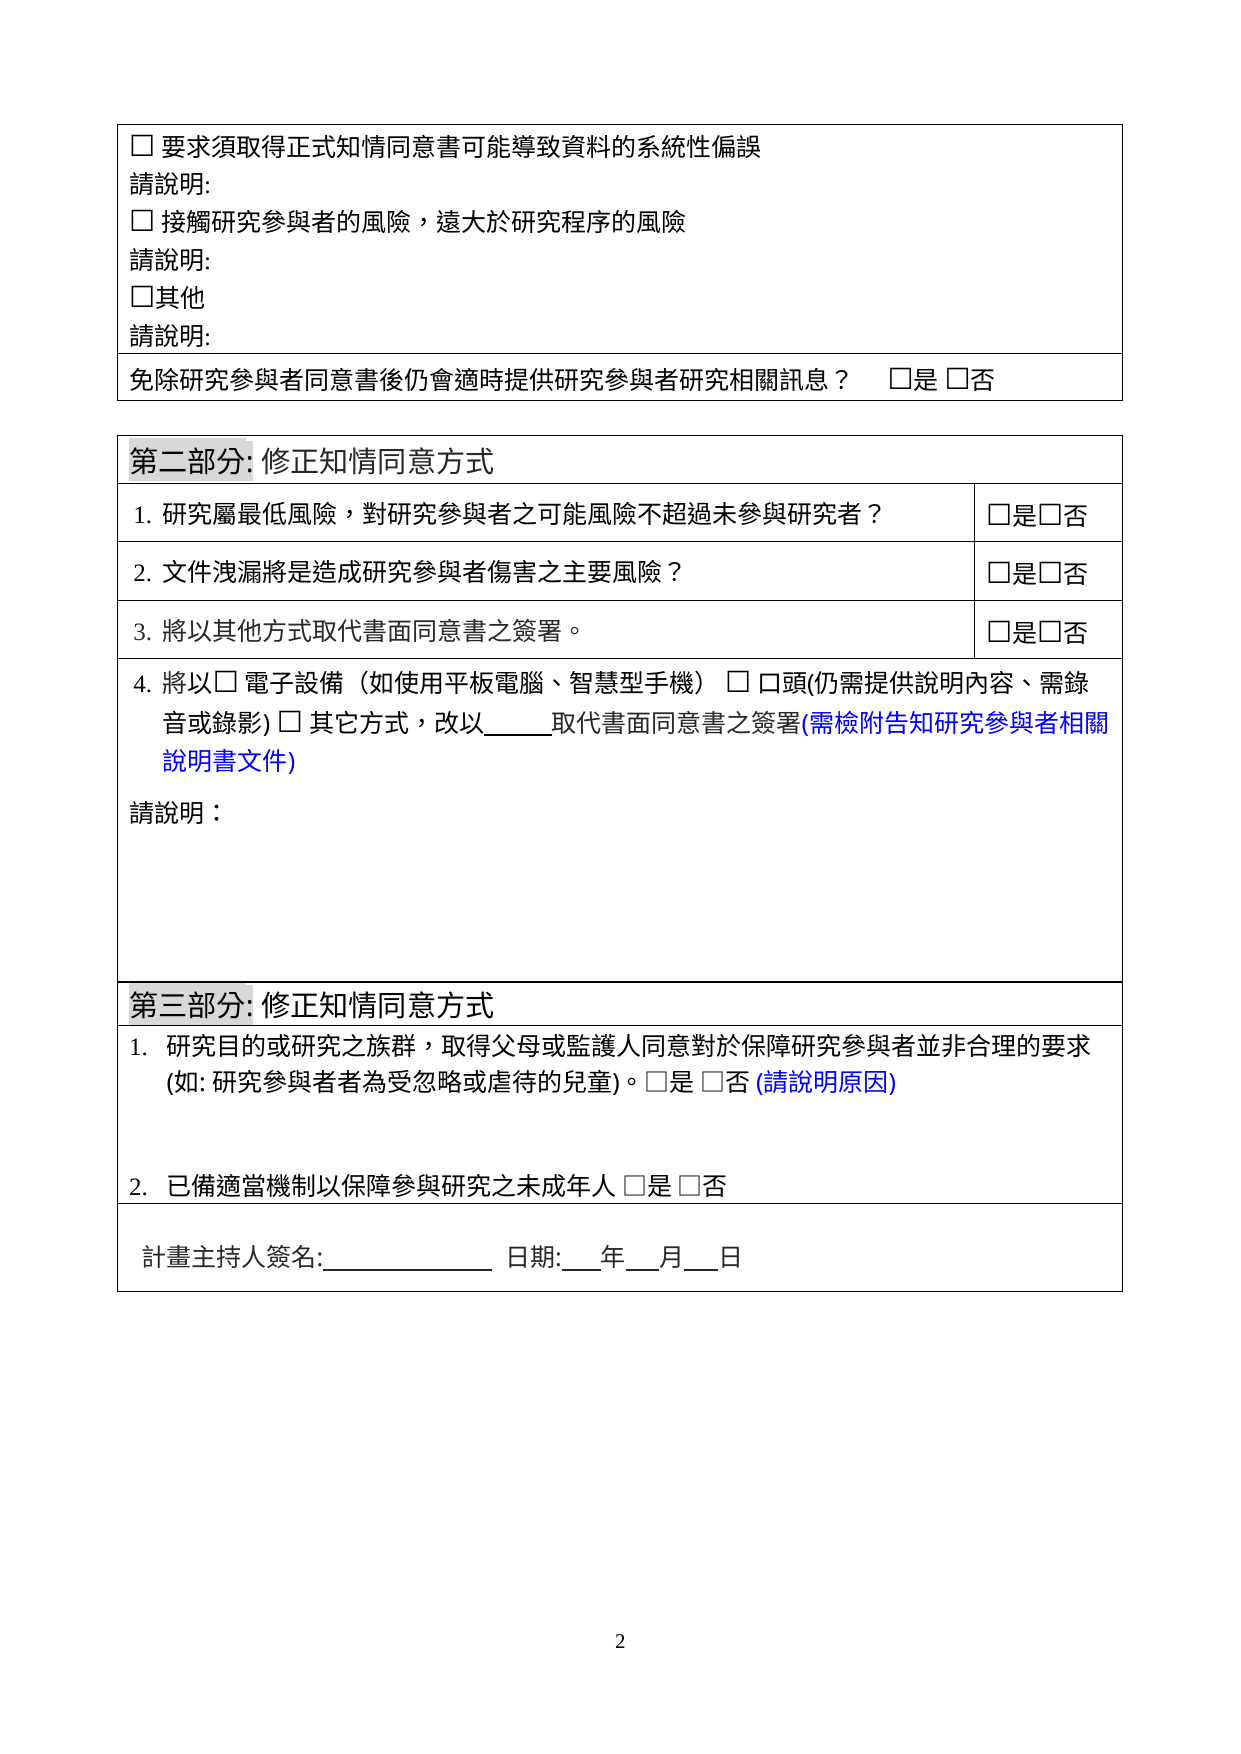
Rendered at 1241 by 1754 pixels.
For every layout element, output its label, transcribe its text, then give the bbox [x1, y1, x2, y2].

table_cell 計畫主持人簽名: 日期: 年 月 日 [118, 1204, 1122, 1291]
table_cell ☐ 要求須取得正式知情同意書可能導致資料的系統性偏誤 請說明: ☐ 接觸研究參與者的風險，遠大於研究程序的風險 請說明: ☐其他 請說明: [118, 125, 1122, 353]
table_cell ☐是☐否 [975, 542, 1122, 599]
table_cell ☐是☐否 [975, 601, 1122, 658]
table_cell 研究目的或研究之族群，取得父母或監護人同意對於保障研究參與者並非合理的要求(如: 研究參與者者為受忽略或虐待的兒童)。□是 □否 (請說明原因) 已備適當機制以保障參與研究之未成年人 □是 □否 [118, 1026, 1122, 1203]
table_cell 文件洩漏將是造成研究參與者傷害之主要風險？ [118, 542, 974, 599]
table_cell 將以其他方式取代書面同意書之簽署。 [118, 601, 974, 658]
table_cell 研究屬最低風險，對研究參與者之可能風險不超過未參與研究者？ [118, 484, 974, 541]
table_cell 免除研究參與者同意書後仍會適時提供研究參與者研究相關訊息？ ☐是 ☐否 [118, 354, 1122, 400]
table_cell 第三部分: 修正知情同意方式 [118, 983, 1122, 1025]
table_header 第二部分: 修正知情同意方式 [118, 436, 1122, 483]
table_cell 將以☐ 電子設備（如使用平板電腦、智慧型手機） ☐ 口頭(仍需提供說明內容、需錄音或錄影) ☐ 其它方式，改以 取代書面同意書之簽署(需檢附告知研究參與者相關說明書文件) 請說明： [118, 659, 1122, 981]
table_cell ☐是☐否 [975, 484, 1122, 541]
